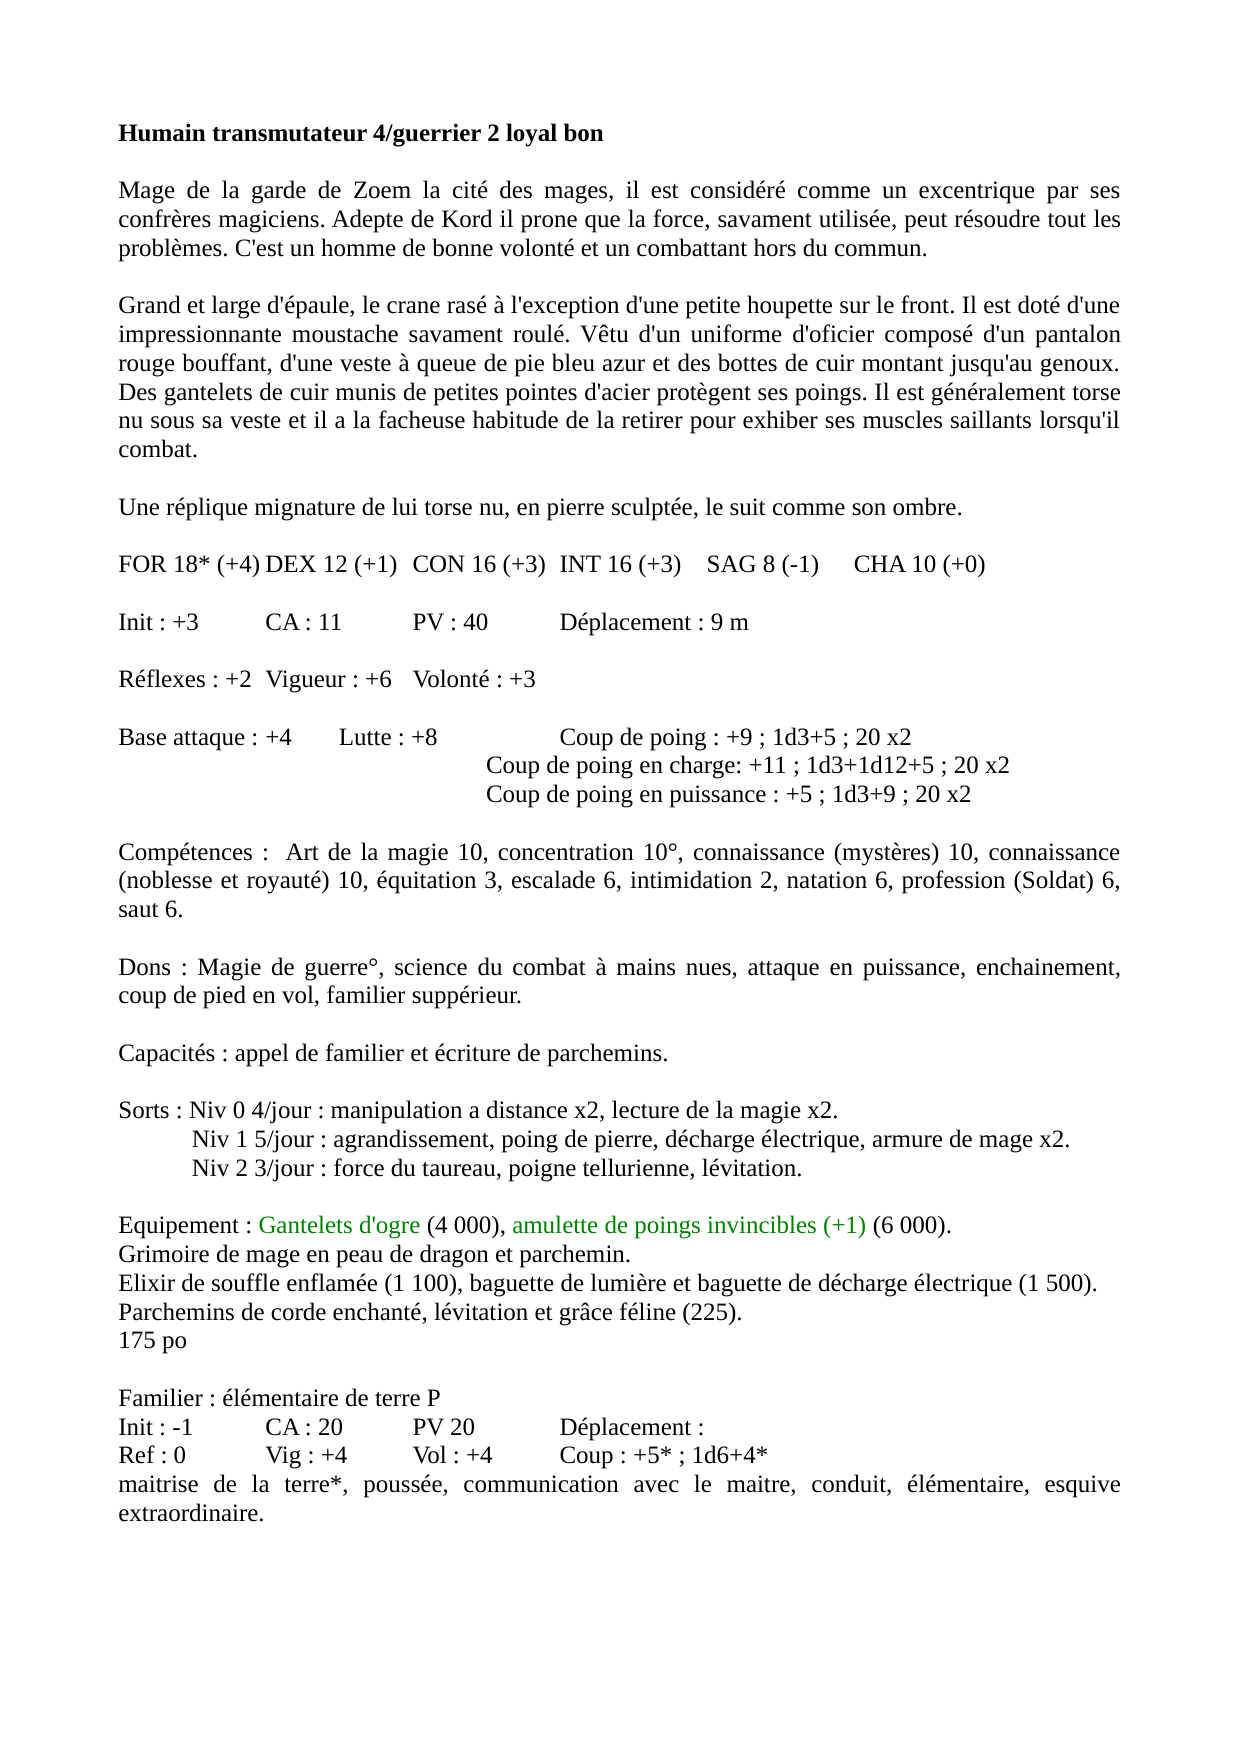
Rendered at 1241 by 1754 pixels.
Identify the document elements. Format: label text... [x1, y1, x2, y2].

text Init : +3 CA : 11 PV : 40 Déplacement : 9 m [118, 607, 1122, 636]
text Grimoire de mage en peau de dragon et parchemin. [118, 1239, 1122, 1268]
text Niv 1 5/jour : agrandissement, poing de pierre, décharge électrique, armure de mage x2. [118, 1124, 1122, 1153]
text Sorts : Niv 0 4/jour : manipulation a distance x2, lecture de la magie x2. [118, 1096, 1122, 1124]
text Base attaque : +4 Lutte : +8 Coup de poing : +9 ; 1d3+5 ; 20 x2 [118, 722, 1122, 751]
text Humain transmutateur 4/guerrier 2 loyal bon [118, 118, 1122, 147]
text Init : -1 CA : 20 PV 20 Déplacement : [118, 1412, 1122, 1441]
text Mage de la garde de Zoem la cité des mages, il est considéré comme un excentrique par ses confrères magiciens. Adepte de Kord il prone que la force, savament utilisée, peut résoudre tout les problèmes. C'est un homme de bonne volonté et un combattant hors du commun. [118, 176, 1122, 262]
text Capacités : appel de familier et écriture de parchemins. [118, 1038, 1122, 1067]
text Compétences : Art de la magie 10, concentration 10°, connaissance (mystères) 10, connaissance (noblesse et royauté) 10, équitation 3, escalade 6, intimidation 2, natation 6, profession (Soldat) 6, saut 6. [118, 837, 1122, 923]
text Equipement : Gantelets d'ogre (4 000), amulette de poings invincibles (+1) (6 000). [118, 1211, 1122, 1239]
text Coup de poing en charge: +11 ; 1d3+1d12+5 ; 20 x2 [118, 751, 1122, 779]
text 175 po [118, 1326, 1122, 1354]
text FOR 18* (+4) DEX 12 (+1) CON 16 (+3) INT 16 (+3) SAG 8 (-1) CHA 10 (+0) [118, 549, 1122, 578]
text Parchemins de corde enchanté, lévitation et grâce féline (225). [118, 1297, 1122, 1326]
text Niv 2 3/jour : force du taureau, poigne tellurienne, lévitation. [118, 1153, 1122, 1182]
text Coup de poing en puissance : +5 ; 1d3+9 ; 20 x2 [118, 779, 1122, 808]
text Grand et large d'épaule, le crane rasé à l'exception d'une petite houpette sur le front. Il est doté d'une impressionnante moustache savament roulé. Vêtu d'un uniforme d'oficier composé d'un pantalon rouge bouffant, d'une veste à queue de pie bleu azur et des bottes de cuir montant jusqu'au genoux. Des gantelets de cuir munis de petites pointes d'acier protègent ses poings. Il est généralement torse nu sous sa veste et il a la facheuse habitude de la retirer pour exhiber ses muscles saillants lorsqu'il combat. [118, 291, 1122, 463]
text Ref : 0 Vig : +4 Vol : +4 Coup : +5* ; 1d6+4* [118, 1441, 1122, 1469]
text maitrise de la terre*, poussée, communication avec le maitre, conduit, élémentaire, esquive extraordinaire. [118, 1469, 1122, 1527]
text Dons : Magie de guerre°, science du combat à mains nues, attaque en puissance, enchainement, coup de pied en vol, familier suppérieur. [118, 952, 1122, 1009]
text Elixir de souffle enflamée (1 100), baguette de lumière et baguette de décharge électrique (1 500). [118, 1268, 1122, 1297]
text Réflexes : +2 Vigueur : +6 Volonté : +3 [118, 664, 1122, 693]
text Familier : élémentaire de terre P [118, 1383, 1122, 1412]
text Une réplique mignature de lui torse nu, en pierre sculptée, le suit comme son ombre. [118, 492, 1122, 521]
